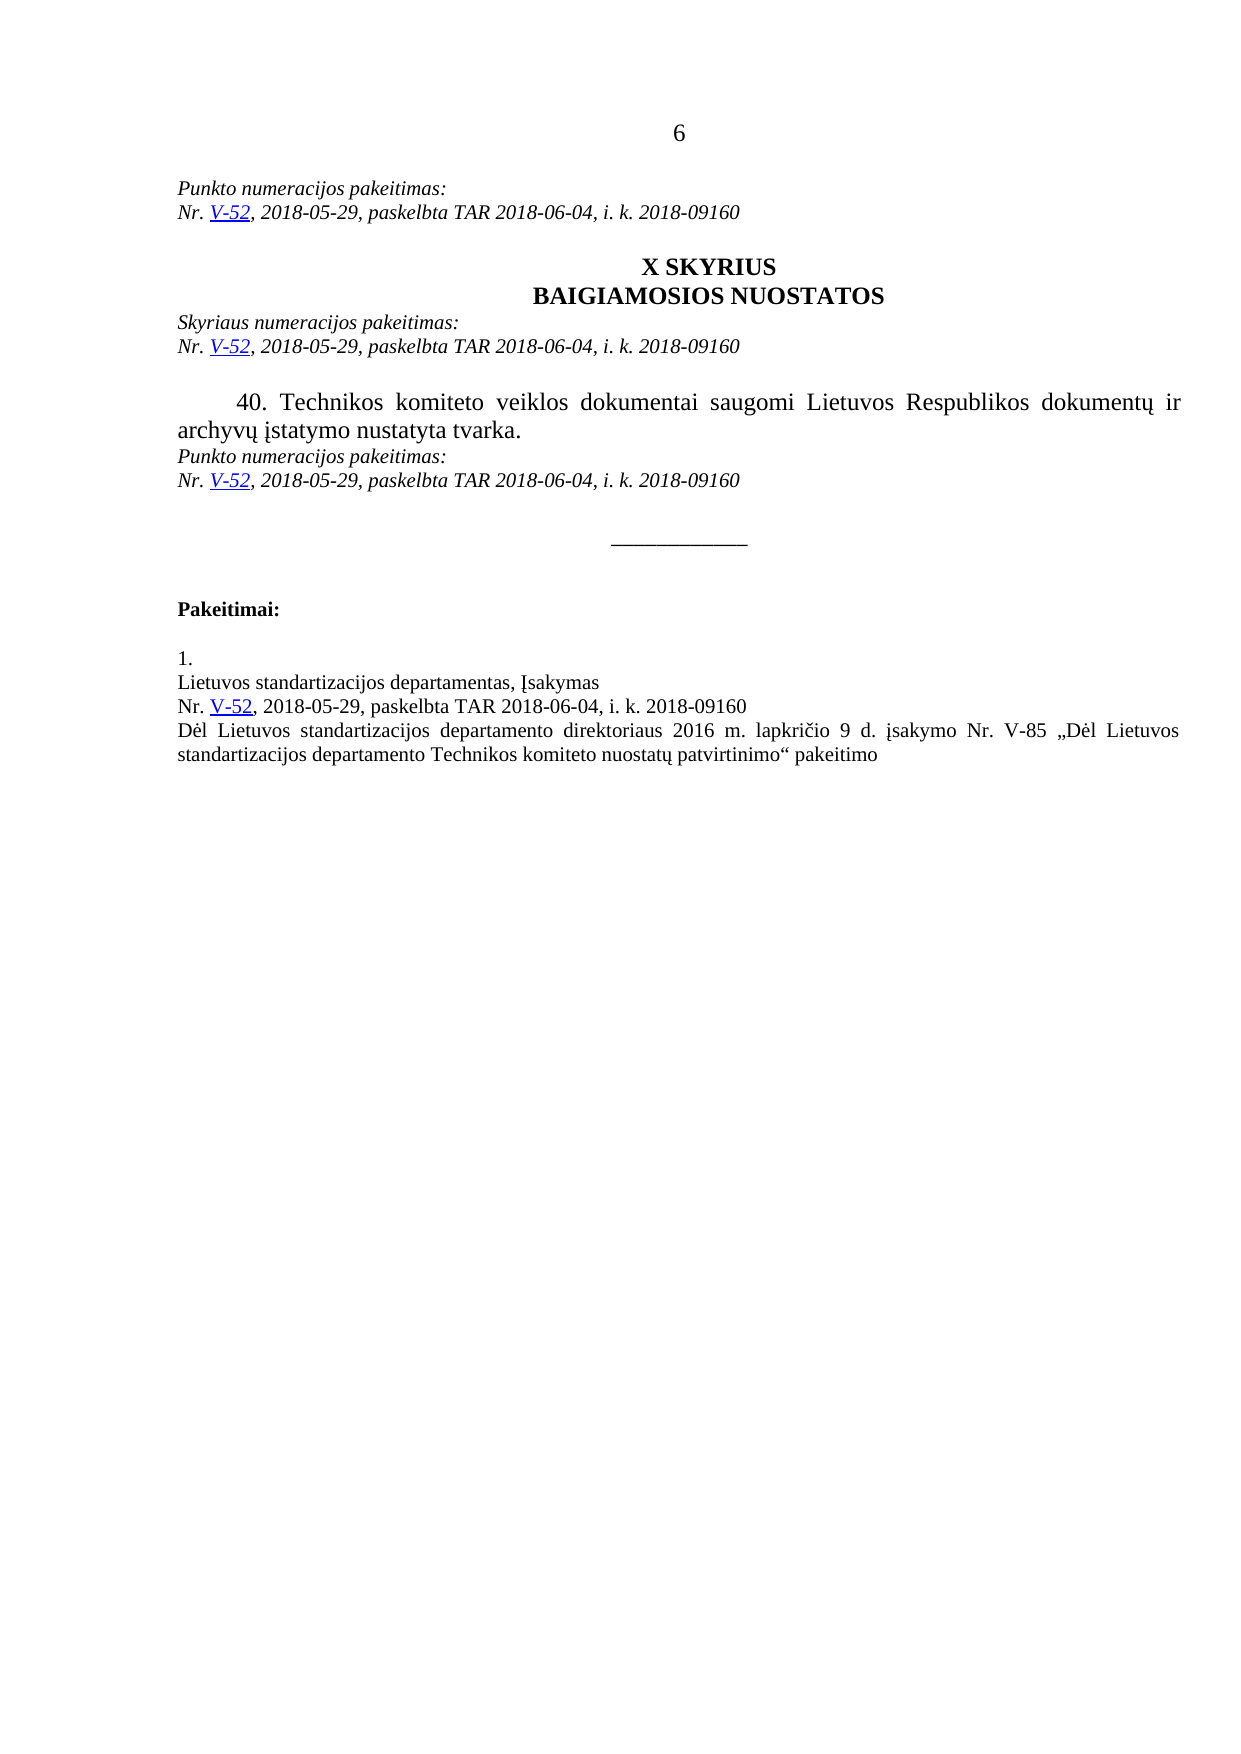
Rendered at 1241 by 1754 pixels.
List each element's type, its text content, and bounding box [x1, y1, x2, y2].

text Punkto numeracijos pakeitimas: [177, 444, 1181, 468]
text Skyriaus numeracijos pakeitimas: [177, 310, 1181, 334]
text Pakeitimai: [177, 597, 1181, 621]
text Nr. V-52, 2018-05-29, paskelbta TAR 2018-06-04, i. k. 2018-09160 [177, 468, 1181, 492]
text Nr. V-52, 2018-05-29, paskelbta TAR 2018-06-04, i. k. 2018-09160 [177, 334, 1181, 358]
text 1. [177, 646, 1181, 669]
text Lietuvos standartizacijos departamentas, Įsakymas [177, 669, 1181, 694]
text Nr. V-52, 2018-05-29, paskelbta TAR 2018-06-04, i. k. 2018-09160 [177, 694, 1181, 718]
text Nr. V-52, 2018-05-29, paskelbta TAR 2018-06-04, i. k. 2018-09160 [177, 200, 1181, 224]
text Dėl Lietuvos standartizacijos departamento direktoriaus 2016 m. lapkričio 9 d. įsakymo Nr. V-85 „Dėl Lietuvos standartizacijos departamento Technikos komiteto nuostatų patvirtinimo“ pakeitimo [177, 718, 1181, 766]
text BAIGIAMOSIOS NUOSTATOS [177, 281, 1181, 310]
text Punkto numeracijos pakeitimas: [177, 176, 1181, 200]
text ____________ [177, 521, 1181, 549]
text 40. Technikos komiteto veiklos dokumentai saugomi Lietuvos Respublikos dokumentų ir archyvų įstatymo nustatyta tvarka. [177, 387, 1181, 444]
text X SKYRIUS [177, 252, 1181, 281]
